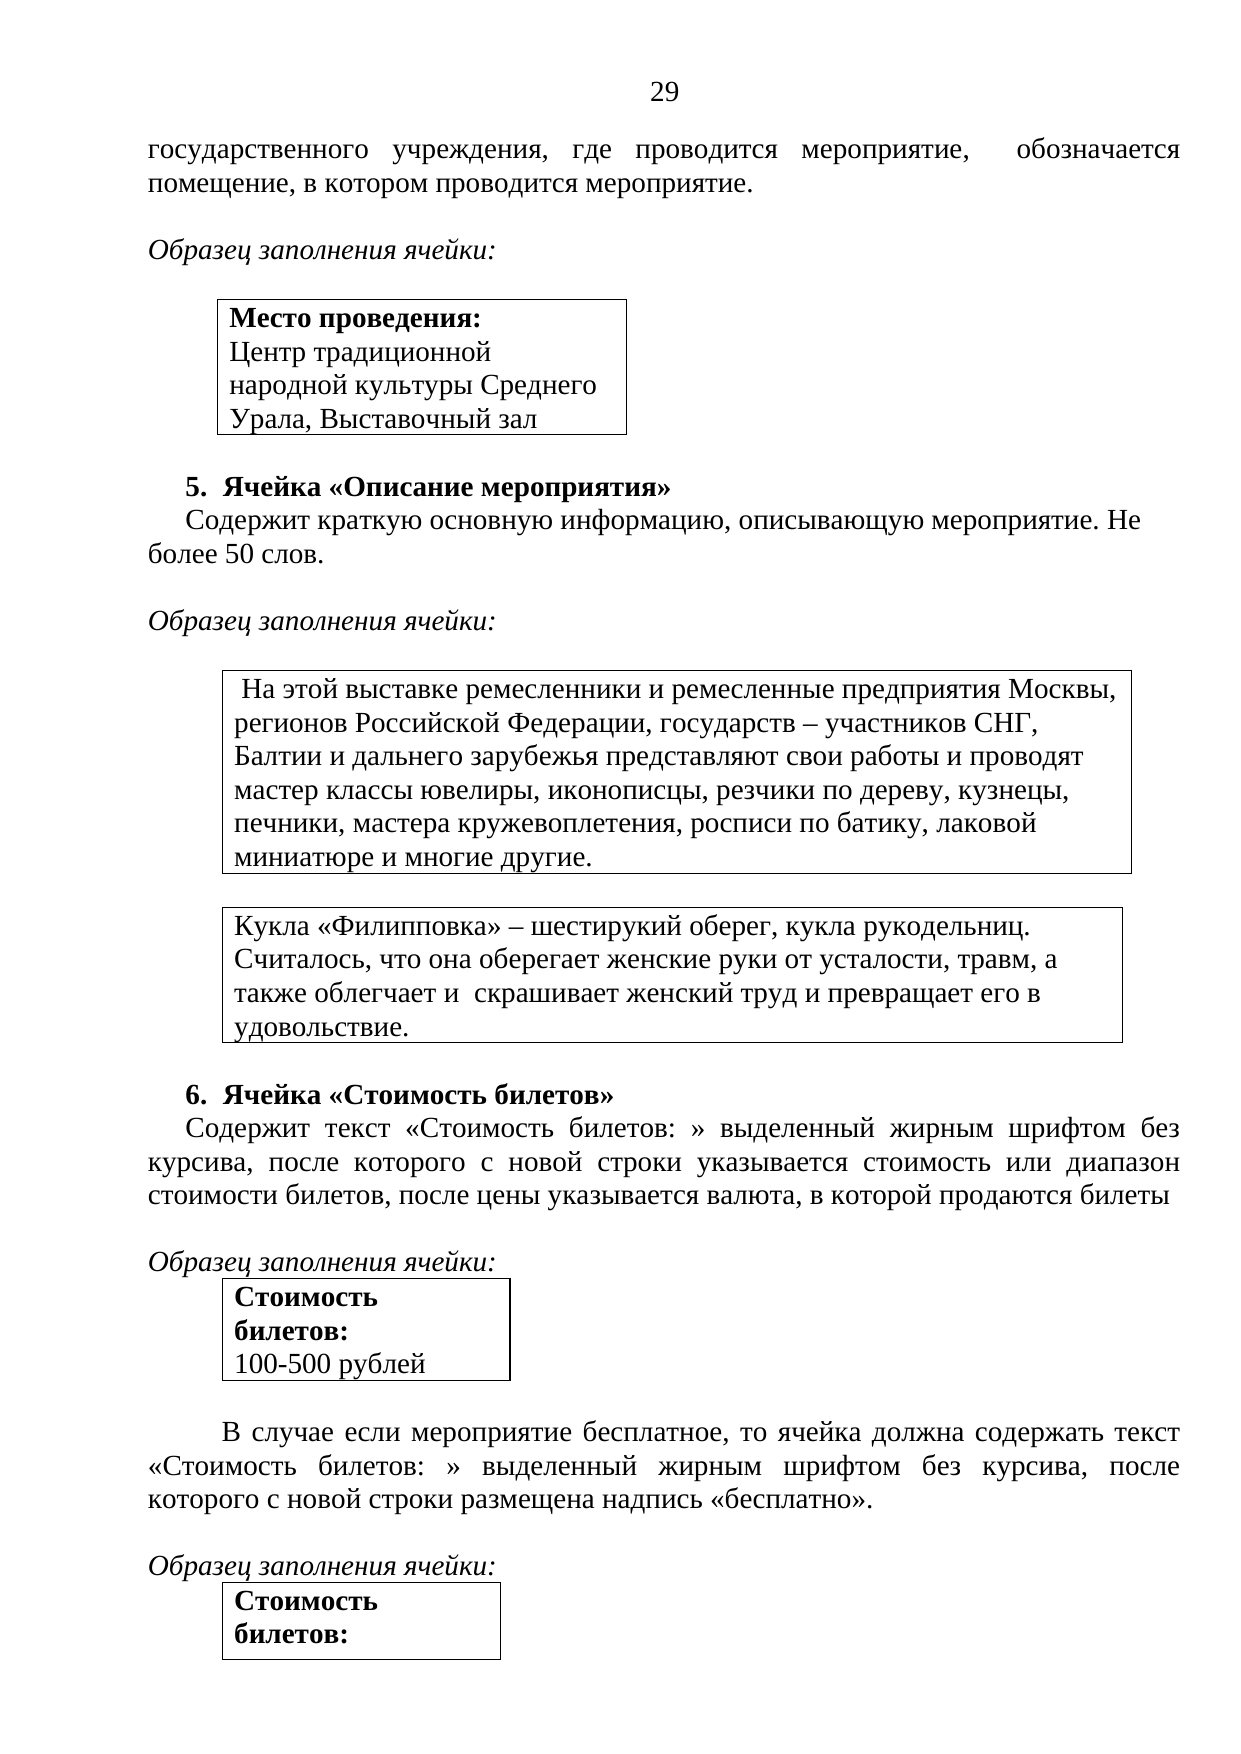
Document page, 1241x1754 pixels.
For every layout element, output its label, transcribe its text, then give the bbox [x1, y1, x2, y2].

table_header Место проведения: Центр традиционной народной культуры Среднего Урала, Выставочный зал [218, 300, 626, 434]
list Ячейка «Стоимость билетов» [185, 1077, 1181, 1110]
text государственного учреждения, где проводится мероприятие, обозначается помещение, в котором проводится мероприятие. [148, 131, 1181, 198]
table_header Стоимость билетов: 100-500 рублей [223, 1279, 509, 1380]
text Содержит краткую основную информацию, описывающую мероприятие. Не более 50 слов. [148, 502, 1181, 569]
text Образец заполнения ячейки: [148, 603, 1181, 637]
table_header Стоимость билетов: [223, 1583, 500, 1658]
text Образец заполнения ячейки: [148, 1548, 1181, 1582]
text Содержит текст «Стоимость билетов: » выделенный жирным шрифтом без курсива, после которого с новой строки указывается стоимость или диапазон стоимости билетов, после цены указывается валюта, в которой продаются билеты [148, 1110, 1181, 1211]
table_header На этой выставке ремесленники и ремесленные предприятия Москвы, регионов Российской Федерации, государств – участников СНГ, Балтии и дальнего зарубежья представляют свои работы и проводят мастер классы ювелиры, иконописцы, резчики по дереву, кузнецы, печники, мастера кружевоплетения, росписи по батику, лаковой миниатюре и многие другие. [223, 671, 1131, 872]
table_header Кукла «Филипповка» – шестирукий оберег, кукла рукодельниц. Считалось, что она оберегает женские руки от усталости, травм, а также облегчает и скрашивает женский труд и превращает его в удовольствие. [223, 908, 1122, 1042]
list Ячейка «Описание мероприятия» [185, 469, 1181, 502]
text В случае если мероприятие бесплатное, то ячейка должна содержать текст «Стоимость билетов: » выделенный жирным шрифтом без курсива, после которого с новой строки размещена надпись «бесплатно». [148, 1414, 1181, 1515]
text Образец заполнения ячейки: [148, 1244, 1181, 1278]
text Образец заполнения ячейки: [148, 232, 1181, 266]
